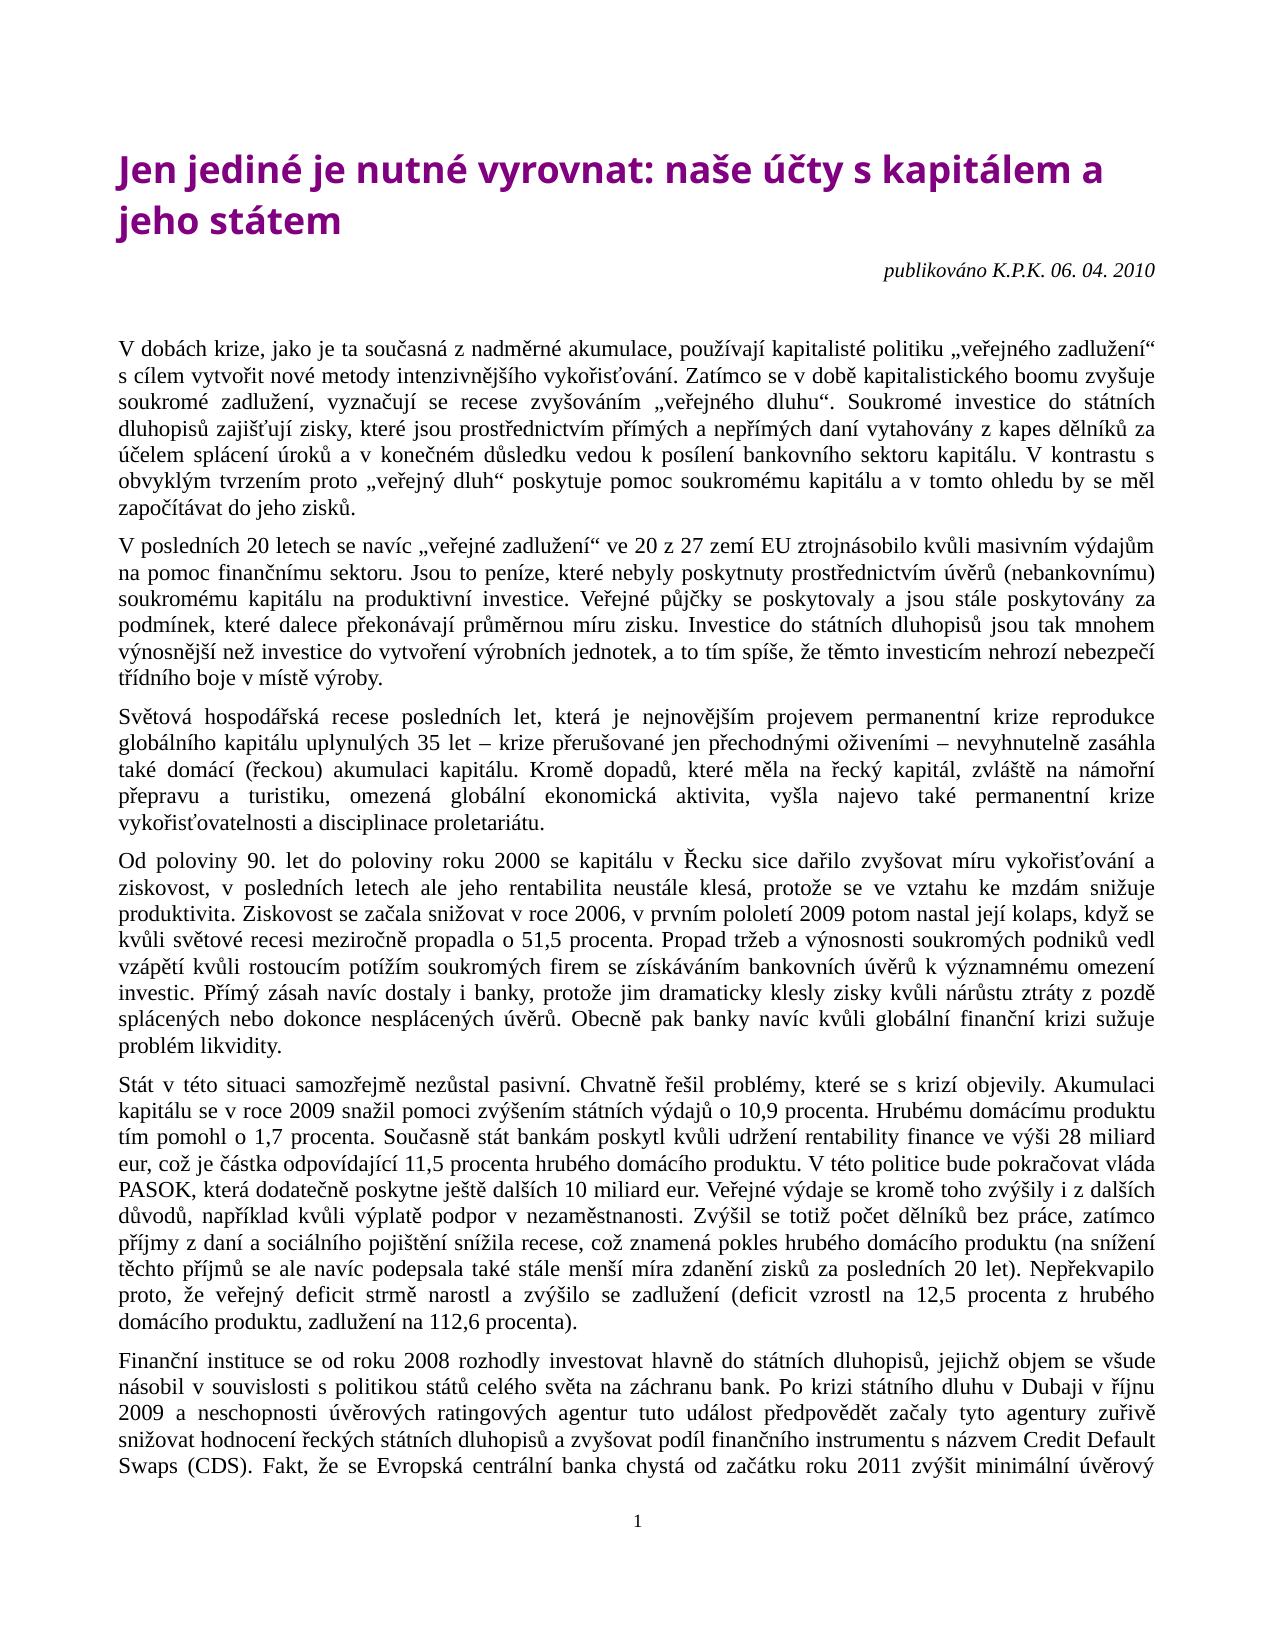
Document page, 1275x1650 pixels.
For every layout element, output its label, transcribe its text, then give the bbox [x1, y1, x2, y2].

subtitle Jen jediné je nutné vyrovnat: naše účty s kapitálem a jeho státem [118, 143, 1157, 245]
text Světová hospodářská recese posledních let, která je nejnovějším projevem permanentní krize reprodukce globálního kapitálu uplynulých 35 let – krize přerušované jen přechodnými oživeními – nevyhnutelně zasáhla také domácí (řeckou) akumulaci kapitálu. Kromě dopadů, které měla na řecký kapitál, zvláště na námořní přepravu a turistiku, omezená globální ekonomická aktivita, vyšla najevo také permanentní krize vykořisťovatelnosti a disciplinace proletariátu. [118, 703, 1157, 835]
text Finanční instituce se od roku 2008 rozhodly investovat hlavně do státních dluhopisů, jejichž objem se všude násobil v souvislosti s politikou států celého světa na záchranu bank. Po krizi státního dluhu v Dubaji v říjnu 2009 a neschopnosti úvěrových ratingových agentur tuto událost předpovědět začaly tyto agentury zuřivě snižovat hodnocení řeckých státních dluhopisů a zvyšovat podíl finančního instrumentu s názvem Credit Default Swaps (CDS). Fakt, že se Evropská centrální banka chystá od začátku roku 2011 zvýšit minimální úvěrový [118, 1347, 1157, 1478]
text V dobách krize, jako je ta současná z nadměrné akumulace, používají kapitalisté politiku „veřejného zadlužení“ s cílem vytvořit nové metody intenzivnějšího vykořisťování. Zatímco se v době kapitalistického boomu zvyšuje soukromé zadlužení, vyznačují se recese zvyšováním „veřejného dluhu“. Soukromé investice do státních dluhopisů zajišťují zisky, které jsou prostřednictvím přímých a nepřímých daní vytahovány z kapes dělníků za účelem splácení úroků a v konečném důsledku vedou k posílení bankovního sektoru kapitálu. V kontrastu s obvyklým tvrzením proto „veřejný dluh“ poskytuje pomoc soukromému kapitálu a v tomto ohledu by se měl započítávat do jeho zisků. [118, 336, 1157, 520]
text publikováno K.P.K. 06. 04. 2010 [118, 258, 1157, 282]
text Stát v této situaci samozřejmě nezůstal pasivní. Chvatně řešil problémy, které se s krizí objevily. Akumulaci kapitálu se v roce 2009 snažil pomoci zvýšením státních výdajů o 10,9 procenta. Hrubému domácímu produktu tím pomohl o 1,7 procenta. Současně stát bankám poskytl kvůli udržení rentability finance ve výši 28 miliard eur, což je částka odpovídající 11,5 procenta hrubého domácího produktu. V této politice bude pokračovat vláda PASOK, která dodatečně poskytne ještě dalších 10 miliard eur. Veřejné výdaje se kromě toho zvýšily i z dalších důvodů, například kvůli výplatě podpor v nezaměstnanosti. Zvýšil se totiž počet dělníků bez práce, zatímco příjmy z daní a sociálního pojištění snížila recese, což znamená pokles hrubého domácího produktu (na snížení těchto příjmů se ale navíc podepsala také stále menší míra zdanění zisků za posledních 20 let). Nepřekvapilo proto, že veřejný deficit strmě narostl a zvýšilo se zadlužení (deficit vzrostl na 12,5 procenta z hrubého domácího produktu, zadlužení na 112,6 procenta). [118, 1071, 1157, 1334]
text V posledních 20 letech se navíc „veřejné zadlužení“ ve 20 z 27 zemí EU ztrojnásobilo kvůli masivním výdajům na pomoc finančnímu sektoru. Jsou to peníze, které nebyly poskytnuty prostřednictvím úvěrů (nebankovnímu) soukromému kapitálu na produktivní investice. Veřejné půjčky se poskytovaly a jsou stále poskytovány za podmínek, které dalece překonávají průměrnou míru zisku. Investice do státních dluhopisů jsou tak mnohem výnosnější než investice do vytvoření výrobních jednotek, a to tím spíše, že těmto investicím nehrozí nebezpečí třídního boje v místě výroby. [118, 532, 1157, 691]
text Od poloviny 90. let do poloviny roku 2000 se kapitálu v Řecku sice dařilo zvyšovat míru vykořisťování a ziskovost, v posledních letech ale jeho rentabilita neustále klesá, protože se ve vztahu ke mzdám snižuje produktivita. Ziskovost se začala snižovat v roce 2006, v prvním pololetí 2009 potom nastal její kolaps, když se kvůli světové recesi meziročně propadla o 51,5 procenta. Propad tržeb a výnosnosti soukromých podniků vedl vzápětí kvůli rostoucím potížím soukromých firem se získáváním bankovních úvěrů k významnému omezení investic. Přímý zásah navíc dostaly i banky, protože jim dramaticky klesly zisky kvůli nárůstu ztráty z pozdě splácených nebo dokonce nesplácených úvěrů. Obecně pak banky navíc kvůli globální finanční krizi sužuje problém likvidity. [118, 847, 1157, 1058]
